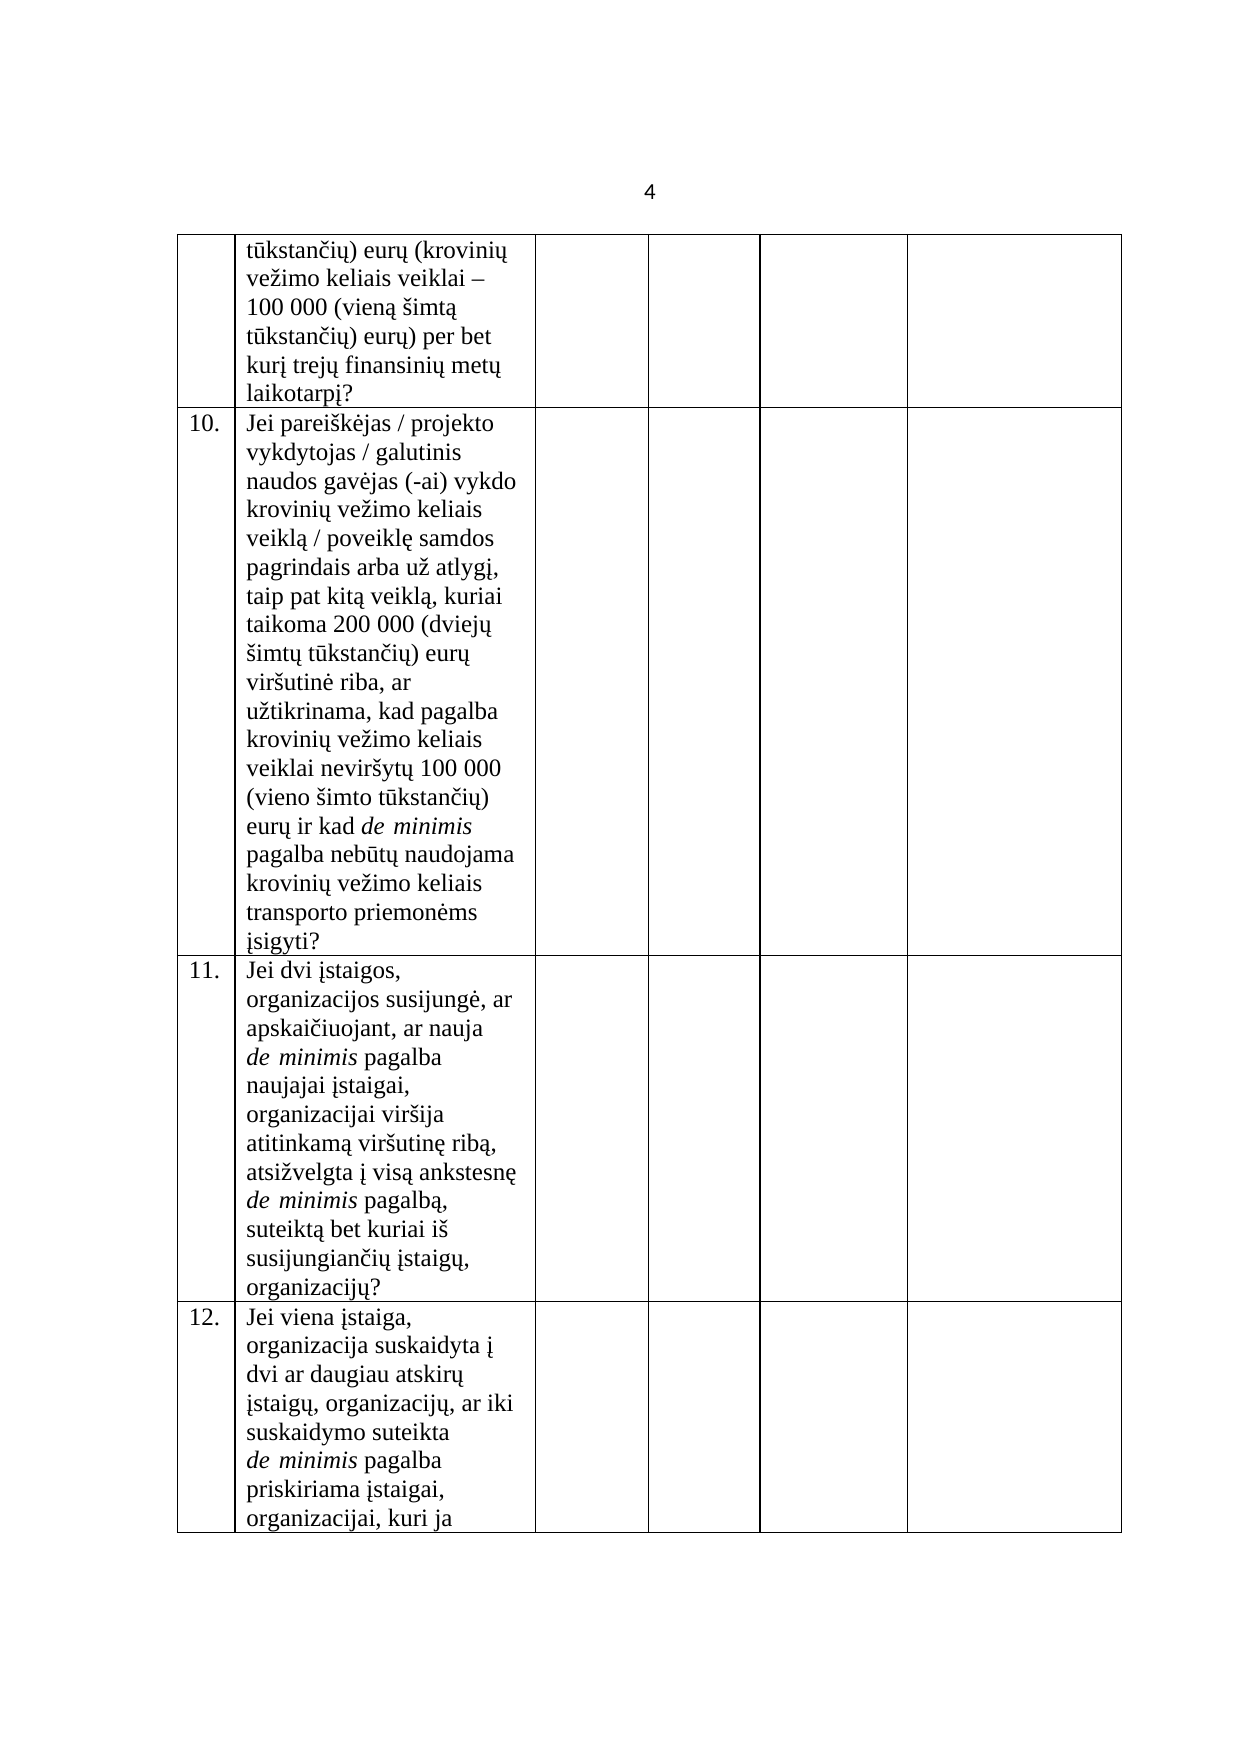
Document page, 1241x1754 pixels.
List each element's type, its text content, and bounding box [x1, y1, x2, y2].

table_cell Jei dvi įstaigos, organizacijos susijungė, ar apskaičiuojant, ar nauja de minimis pagalba naujajai įstaigai, organizacijai viršija atitinkamą viršutinę ribą, atsižvelgta į visą ankstesnę de minimis pagalbą, suteiktą bet kuriai iš susijungiančių įstaigų, organizacijų? [236, 956, 535, 1301]
table_cell [178, 235, 234, 407]
table_cell [649, 408, 759, 954]
table_cell [536, 956, 648, 1301]
table_cell [908, 235, 1121, 407]
table_cell [908, 1302, 1121, 1532]
table_cell [649, 1302, 759, 1532]
table_cell [908, 408, 1121, 954]
table_cell 11. [178, 956, 234, 1301]
table_cell [908, 956, 1121, 1301]
table_cell Jei pareiškėjas / projekto vykdytojas / galutinis naudos gavėjas (-ai) vykdo krovinių vežimo keliais veiklą / poveiklę samdos pagrindais arba už atlygį, taip pat kitą veiklą, kuriai taikoma 200 000 (dviejų šimtų tūkstančių) eurų viršutinė riba, ar užtikrinama, kad pagalba krovinių vežimo keliais veiklai neviršytų 100 000 (vieno šimto tūkstančių) eurų ir kad de minimis pagalba nebūtų naudojama krovinių vežimo keliais transporto priemonėms įsigyti? [236, 408, 535, 954]
table_cell 10. [178, 408, 234, 954]
table_cell [649, 956, 759, 1301]
table_cell [761, 956, 907, 1301]
table_cell [761, 408, 907, 954]
table_cell 12. [178, 1302, 234, 1532]
table_cell [536, 408, 648, 954]
table_cell [536, 1302, 648, 1532]
table_cell tūkstančių) eurų (krovinių vežimo keliais veiklai – 100 000 (vieną šimtą tūkstančių) eurų) per bet kurį trejų finansinių metų laikotarpį? [236, 235, 535, 407]
table_cell [761, 235, 907, 407]
table_cell Jei viena įstaiga, organizacija suskaidyta į dvi ar daugiau atskirų įstaigų, organizacijų, ar iki suskaidymo suteikta de minimis pagalba priskiriama įstaigai, organizacijai, kuri ja [236, 1302, 535, 1532]
table_cell [761, 1302, 907, 1532]
table_cell [536, 235, 648, 407]
table_cell [649, 235, 759, 407]
